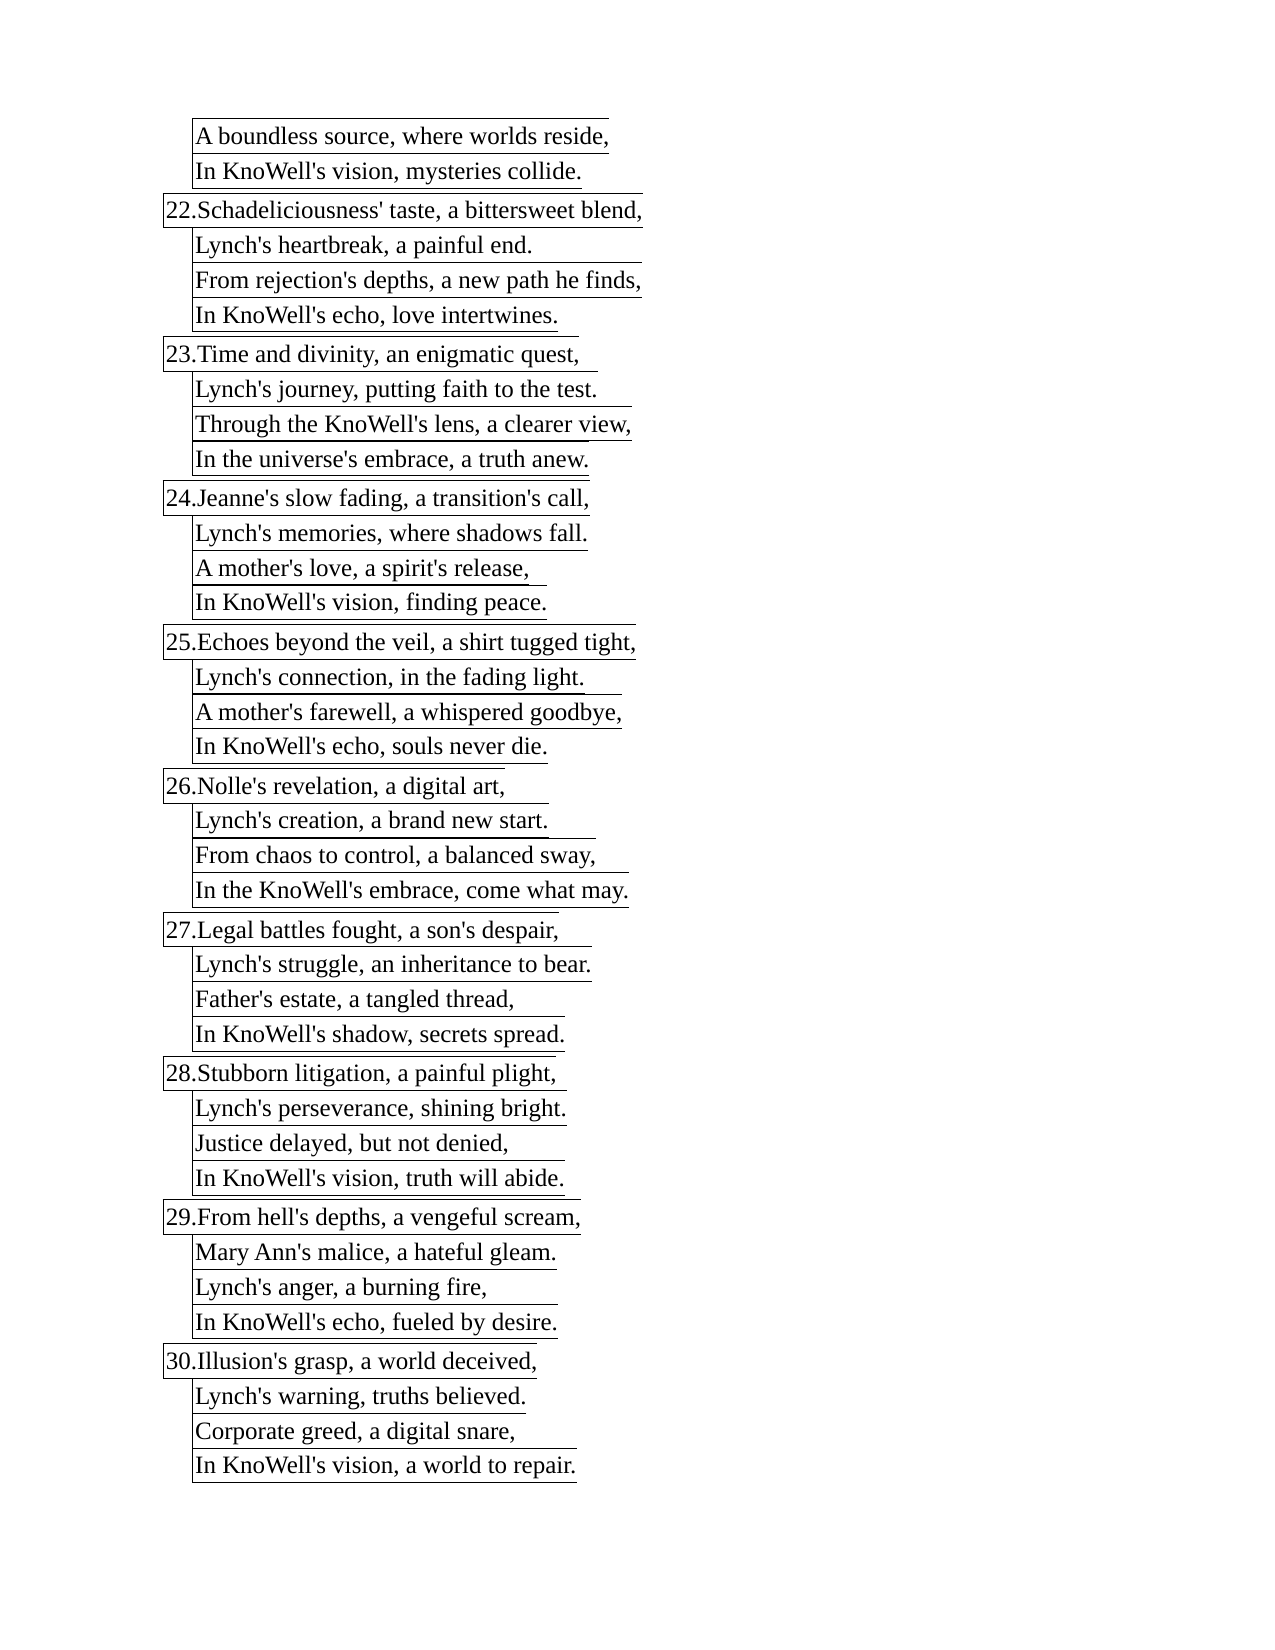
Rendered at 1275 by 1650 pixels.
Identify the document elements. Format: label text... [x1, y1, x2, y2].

list Time and divinity, an enigmatic quest, Lynch's journey, putting faith to the test. Through the KnoWell's lens, a clearer view, In the universe's embrace, a truth anew. [164, 336, 1157, 475]
list Illusion's grasp, a world deceived, Lynch's warning, truths believed. Corporate greed, a digital snare, In KnoWell's vision, a world to repair. [162, 1344, 192, 1482]
list Nolle's revelation, a digital art, Lynch's creation, a brand new start. From chaos to control, a balanced sway, In the KnoWell's embrace, come what may. [162, 769, 192, 907]
list Legal battles fought, a son's despair, Lynch's struggle, an inheritance to bear. Father's estate, a tangled thread, In KnoWell's shadow, secrets spread. [162, 913, 192, 1051]
list Apeiron's whispers, from ages untold, Lynch's connection, a story of old. A boundless source, where worlds reside, In KnoWell's vision, mysteries collide. [193, 118, 1157, 188]
list From hell's depths, a vengeful scream, Mary Ann's malice, a hateful gleam. Lynch's anger, a burning fire, In KnoWell's echo, fueled by desire. [164, 1199, 1157, 1338]
list Nolle's revelation, a digital art, Lynch's creation, a brand new start. From chaos to control, a balanced sway, In the KnoWell's embrace, come what may. [164, 768, 1157, 907]
list Legal battles fought, a son's despair, Lynch's struggle, an inheritance to bear. Father's estate, a tangled thread, In KnoWell's shadow, secrets spread. [164, 912, 1157, 1051]
list Echoes beyond the veil, a shirt tugged tight, Lynch's connection, in the fading light. A mother's farewell, a whispered goodbye, In KnoWell's echo, souls never die. [162, 625, 192, 763]
list Jeanne's slow fading, a transition's call, Lynch's memories, where shadows fall. A mother's love, a spirit's release, In KnoWell's vision, finding peace. [162, 481, 192, 619]
list Schadeliciousness' taste, a bittersweet blend, Lynch's heartbreak, a painful end. From rejection's depths, a new path he finds, In KnoWell's echo, love intertwines. [162, 192, 1157, 332]
list Time and divinity, an enigmatic quest, Lynch's journey, putting faith to the test. Through the KnoWell's lens, a clearer view, In the universe's embrace, a truth anew. [162, 337, 192, 475]
list Jeanne's slow fading, a transition's call, Lynch's memories, where shadows fall. A mother's love, a spirit's release, In KnoWell's vision, finding peace. [164, 480, 1157, 619]
list From hell's depths, a vengeful scream, Mary Ann's malice, a hateful gleam. Lynch's anger, a burning fire, In KnoWell's echo, fueled by desire. [162, 1200, 192, 1338]
list Illusion's grasp, a world deceived, Lynch's warning, truths believed. Corporate greed, a digital snare, In KnoWell's vision, a world to repair. [164, 1343, 1157, 1482]
list Stubborn litigation, a painful plight, Lynch's perseverance, shining bright. Justice delayed, but not denied, In KnoWell's vision, truth will abide. [164, 1056, 1157, 1195]
list Echoes beyond the veil, a shirt tugged tight, Lynch's connection, in the fading light. A mother's farewell, a whispered goodbye, In KnoWell's echo, souls never die. [164, 624, 1157, 763]
list Stubborn litigation, a painful plight, Lynch's perseverance, shining bright. Justice delayed, but not denied, In KnoWell's vision, truth will abide. [162, 1057, 192, 1195]
